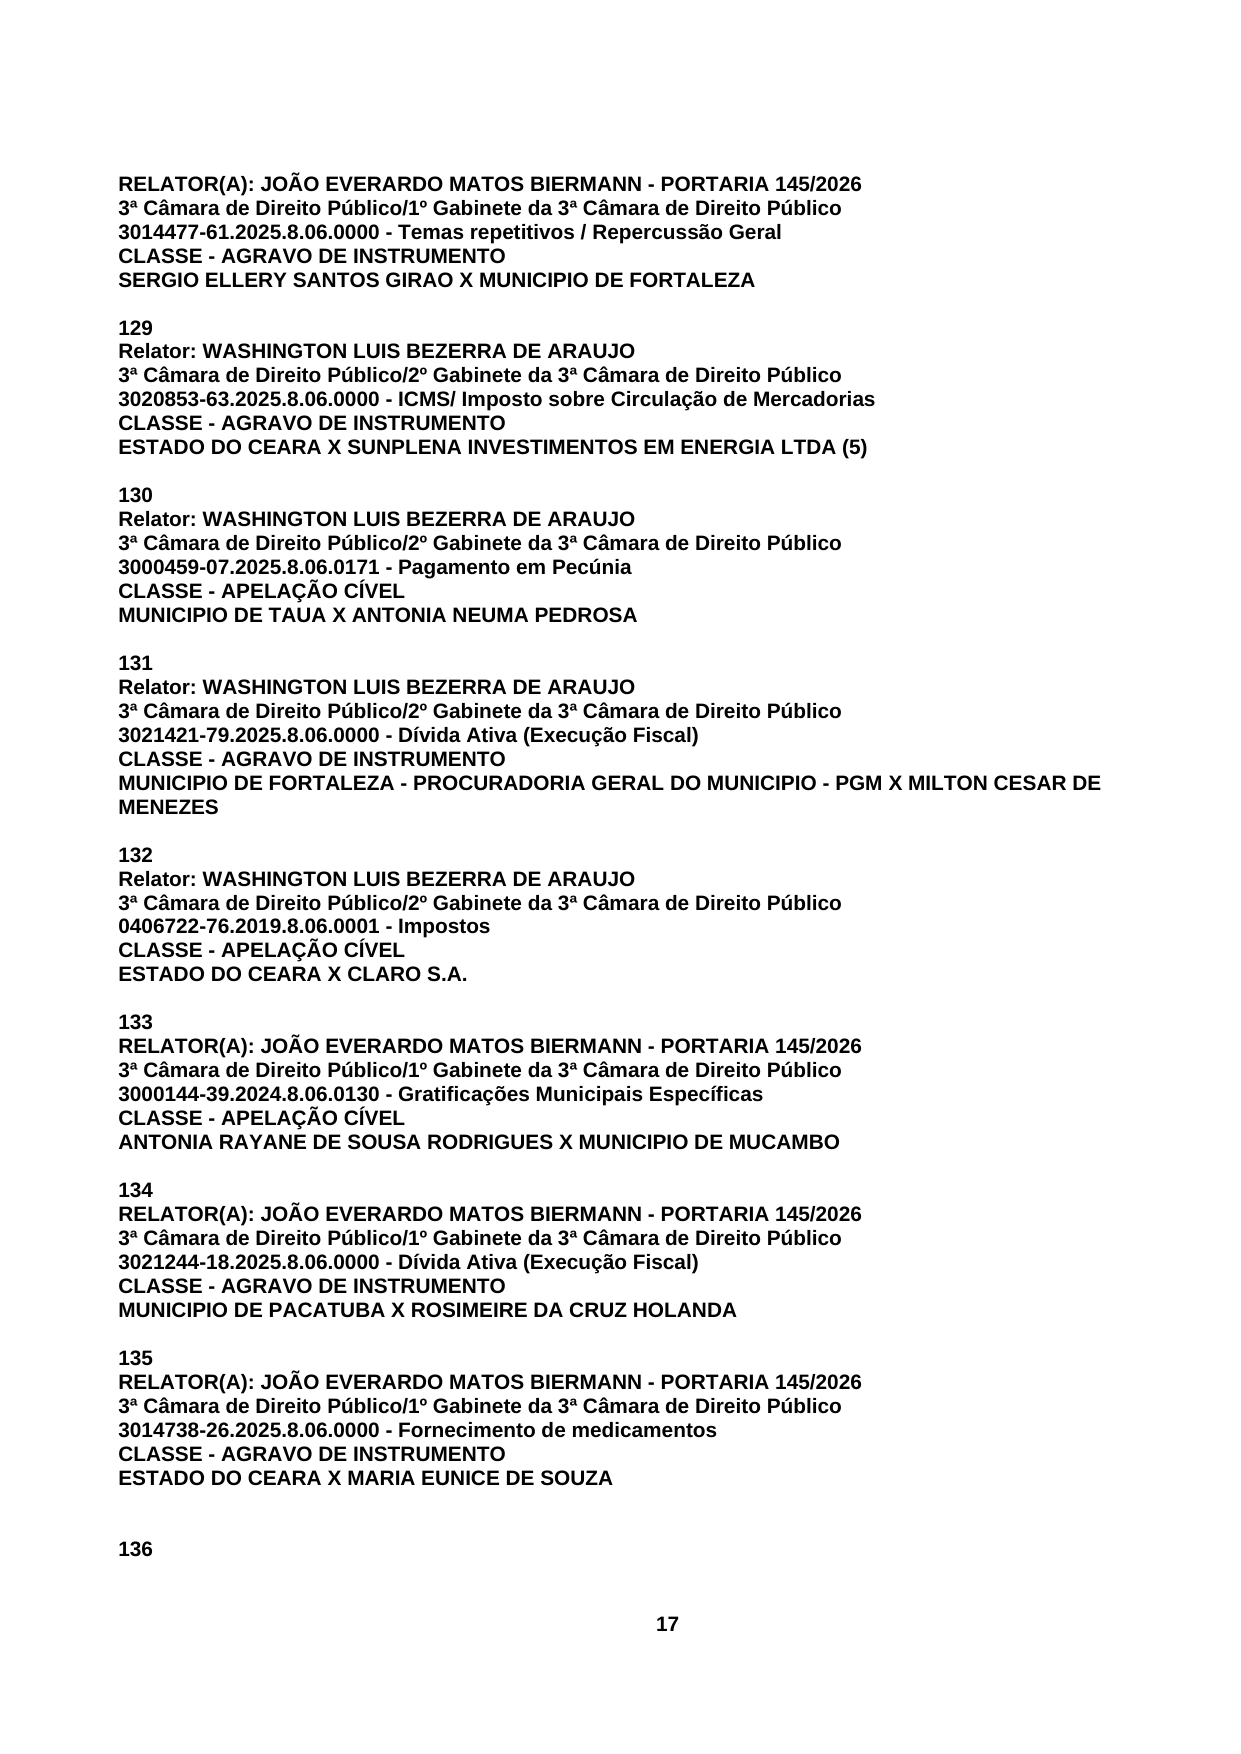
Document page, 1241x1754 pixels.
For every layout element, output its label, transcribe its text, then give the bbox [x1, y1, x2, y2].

text 3021244-18.2025.8.06.0000 - Dívida Ativa (Execução Fiscal) [118, 1250, 1122, 1274]
text 130 [118, 483, 1122, 507]
text 3ª Câmara de Direito Público/1º Gabinete da 3ª Câmara de Direito Público [118, 1058, 1122, 1082]
text 131 [118, 651, 1122, 675]
text 3020853-63.2025.8.06.0000 - ICMS/ Imposto sobre Circulação de Mercadorias [118, 387, 1122, 411]
text 3ª Câmara de Direito Público/1º Gabinete da 3ª Câmara de Direito Público [118, 196, 1122, 219]
text ANTONIA RAYANE DE SOUSA RODRIGUES X MUNICIPIO DE MUCAMBO [118, 1130, 1122, 1154]
text 132 [118, 842, 1122, 866]
text CLASSE - AGRAVO DE INSTRUMENTO [118, 1274, 1122, 1298]
text CLASSE - APELAÇÃO CÍVEL [118, 579, 1122, 603]
text 3ª Câmara de Direito Público/2º Gabinete da 3ª Câmara de Direito Público [118, 699, 1122, 723]
text 136 [118, 1537, 1122, 1561]
text 134 [118, 1178, 1122, 1202]
text 129 [118, 315, 1122, 339]
text ESTADO DO CEARA X MARIA EUNICE DE SOUZA [118, 1465, 1122, 1489]
text 3ª Câmara de Direito Público/2º Gabinete da 3ª Câmara de Direito Público [118, 531, 1122, 555]
text CLASSE - AGRAVO DE INSTRUMENTO [118, 243, 1122, 267]
text 0406722-76.2019.8.06.0001 - Impostos [118, 914, 1122, 938]
text MUNICIPIO DE TAUA X ANTONIA NEUMA PEDROSA [118, 603, 1122, 627]
text 3014738-26.2025.8.06.0000 - Fornecimento de medicamentos [118, 1417, 1122, 1441]
text 3021421-79.2025.8.06.0000 - Dívida Ativa (Execução Fiscal) [118, 723, 1122, 747]
text Relator: WASHINGTON LUIS BEZERRA DE ARAUJO [118, 675, 1122, 699]
text CLASSE - AGRAVO DE INSTRUMENTO [118, 747, 1122, 771]
text SERGIO ELLERY SANTOS GIRAO X MUNICIPIO DE FORTALEZA [118, 267, 1122, 291]
text Relator: WASHINGTON LUIS BEZERRA DE ARAUJO [118, 866, 1122, 890]
text Relator: WASHINGTON LUIS BEZERRA DE ARAUJO [118, 507, 1122, 531]
text CLASSE - AGRAVO DE INSTRUMENTO [118, 1441, 1122, 1465]
text ESTADO DO CEARA X CLARO S.A. [118, 962, 1122, 986]
text 3ª Câmara de Direito Público/1º Gabinete da 3ª Câmara de Direito Público [118, 1393, 1122, 1417]
text MUNICIPIO DE FORTALEZA - PROCURADORIA GERAL DO MUNICIPIO - PGM X MILTON CESAR DE MENEZES [118, 771, 1122, 818]
text CLASSE - APELAÇÃO CÍVEL [118, 1106, 1122, 1130]
text ESTADO DO CEARA X SUNPLENA INVESTIMENTOS EM ENERGIA LTDA (5) [118, 435, 1122, 459]
text RELATOR(A): JOÃO EVERARDO MATOS BIERMANN - PORTARIA 145/2026 [118, 1034, 1122, 1058]
text CLASSE - APELAÇÃO CÍVEL [118, 938, 1122, 962]
text RELATOR(A): JOÃO EVERARDO MATOS BIERMANN - PORTARIA 145/2026 [118, 1202, 1122, 1226]
text 3000459-07.2025.8.06.0171 - Pagamento em Pecúnia [118, 555, 1122, 579]
text 3ª Câmara de Direito Público/2º Gabinete da 3ª Câmara de Direito Público [118, 363, 1122, 387]
text 133 [118, 1010, 1122, 1034]
text MUNICIPIO DE PACATUBA X ROSIMEIRE DA CRUZ HOLANDA [118, 1298, 1122, 1322]
text Relator: WASHINGTON LUIS BEZERRA DE ARAUJO [118, 339, 1122, 363]
text 3ª Câmara de Direito Público/1º Gabinete da 3ª Câmara de Direito Público [118, 1226, 1122, 1250]
text CLASSE - AGRAVO DE INSTRUMENTO [118, 411, 1122, 435]
text 3014477-61.2025.8.06.0000 - Temas repetitivos / Repercussão Geral [118, 219, 1122, 243]
text 3000144-39.2024.8.06.0130 - Gratificações Municipais Específicas [118, 1082, 1122, 1106]
text 3ª Câmara de Direito Público/2º Gabinete da 3ª Câmara de Direito Público [118, 890, 1122, 914]
text 135 [118, 1346, 1122, 1369]
text RELATOR(A): JOÃO EVERARDO MATOS BIERMANN - PORTARIA 145/2026 [118, 1369, 1122, 1393]
text RELATOR(A): JOÃO EVERARDO MATOS BIERMANN - PORTARIA 145/2026 [118, 172, 1122, 196]
